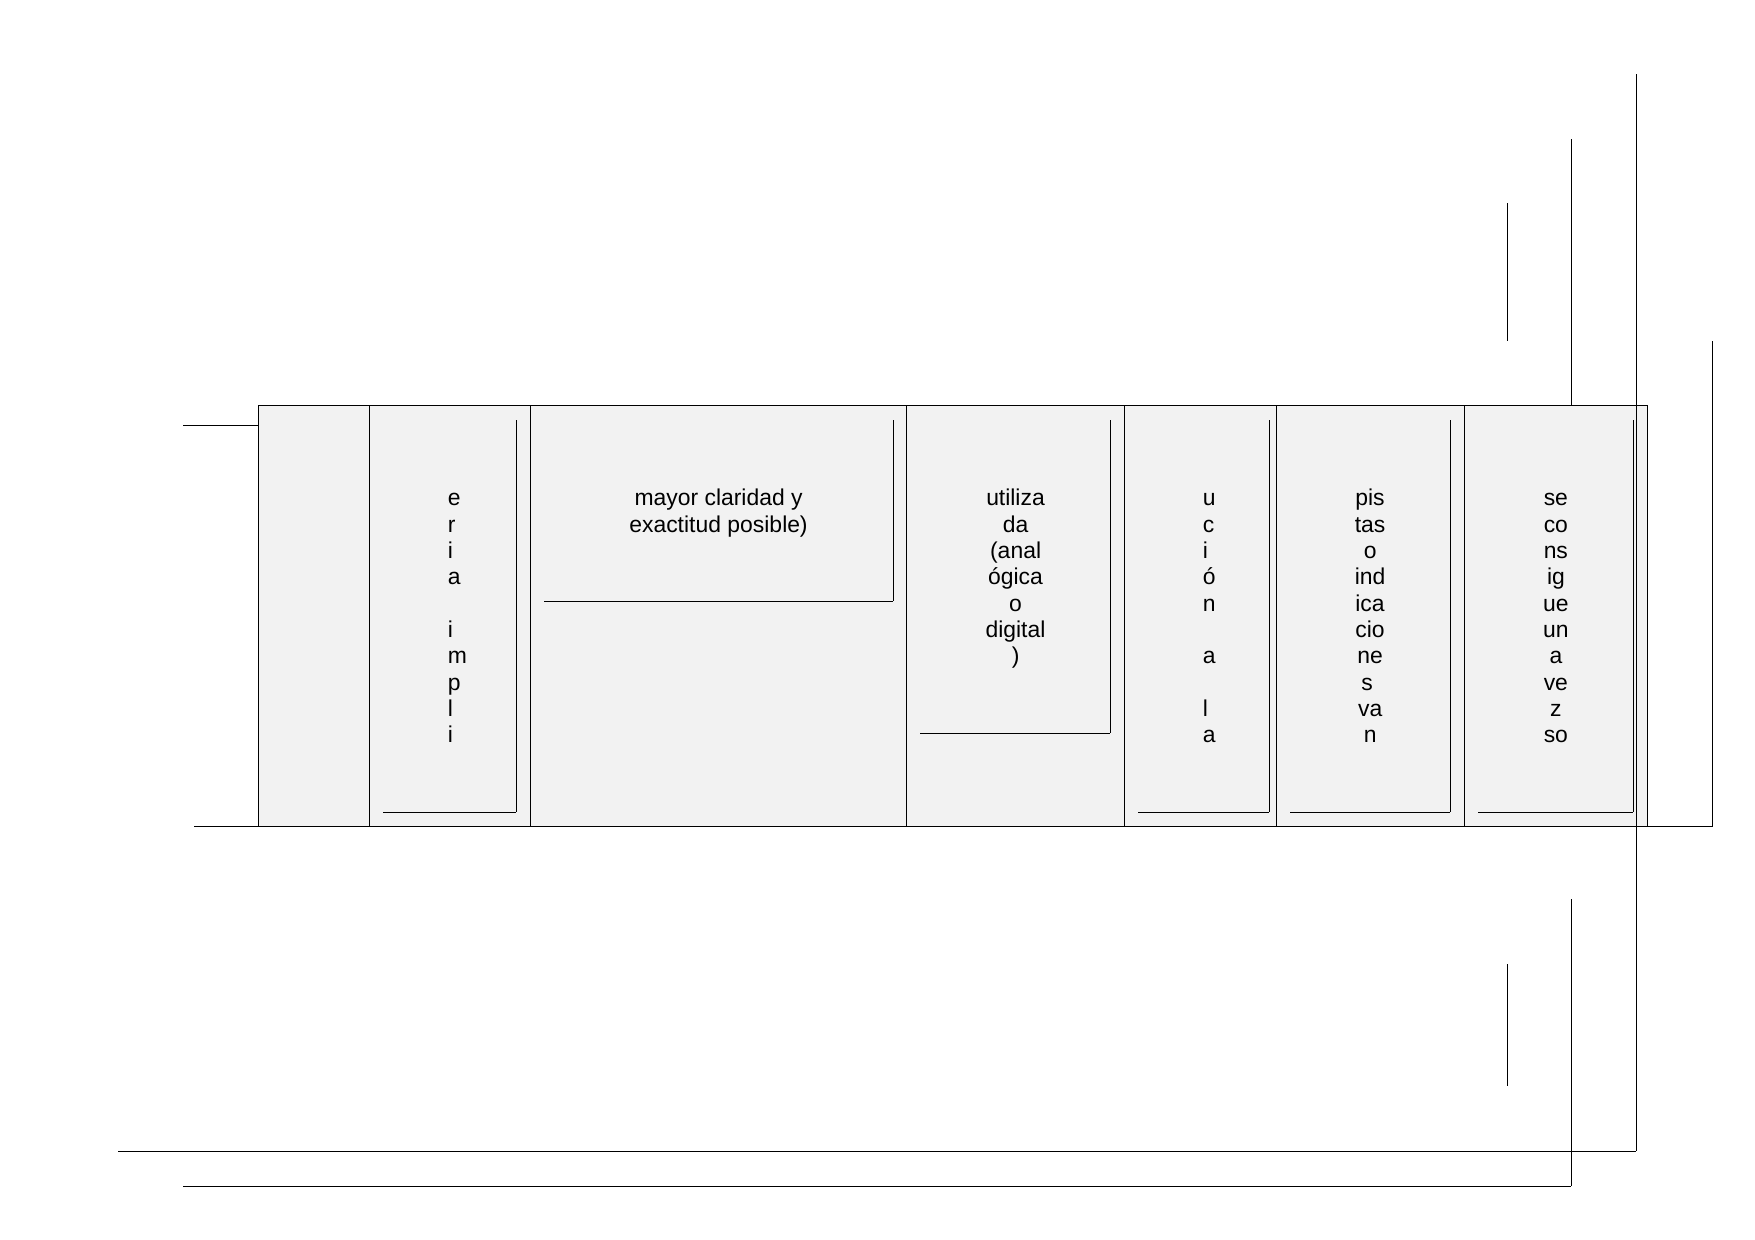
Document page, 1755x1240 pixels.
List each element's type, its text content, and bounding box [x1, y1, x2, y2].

table_cell utilizada (analógica o digital) [907, 406, 1124, 826]
table_cell [259, 406, 369, 826]
table_cell se consigue una vez so [1465, 406, 1636, 826]
table_cell pistas o indicaciones van [1277, 406, 1464, 826]
table_cell [1637, 406, 1647, 826]
table_cell ución a la [1125, 406, 1276, 826]
table_cell mayor claridad y exactitud posible) [531, 406, 906, 826]
table_cell eria impli [370, 406, 530, 826]
